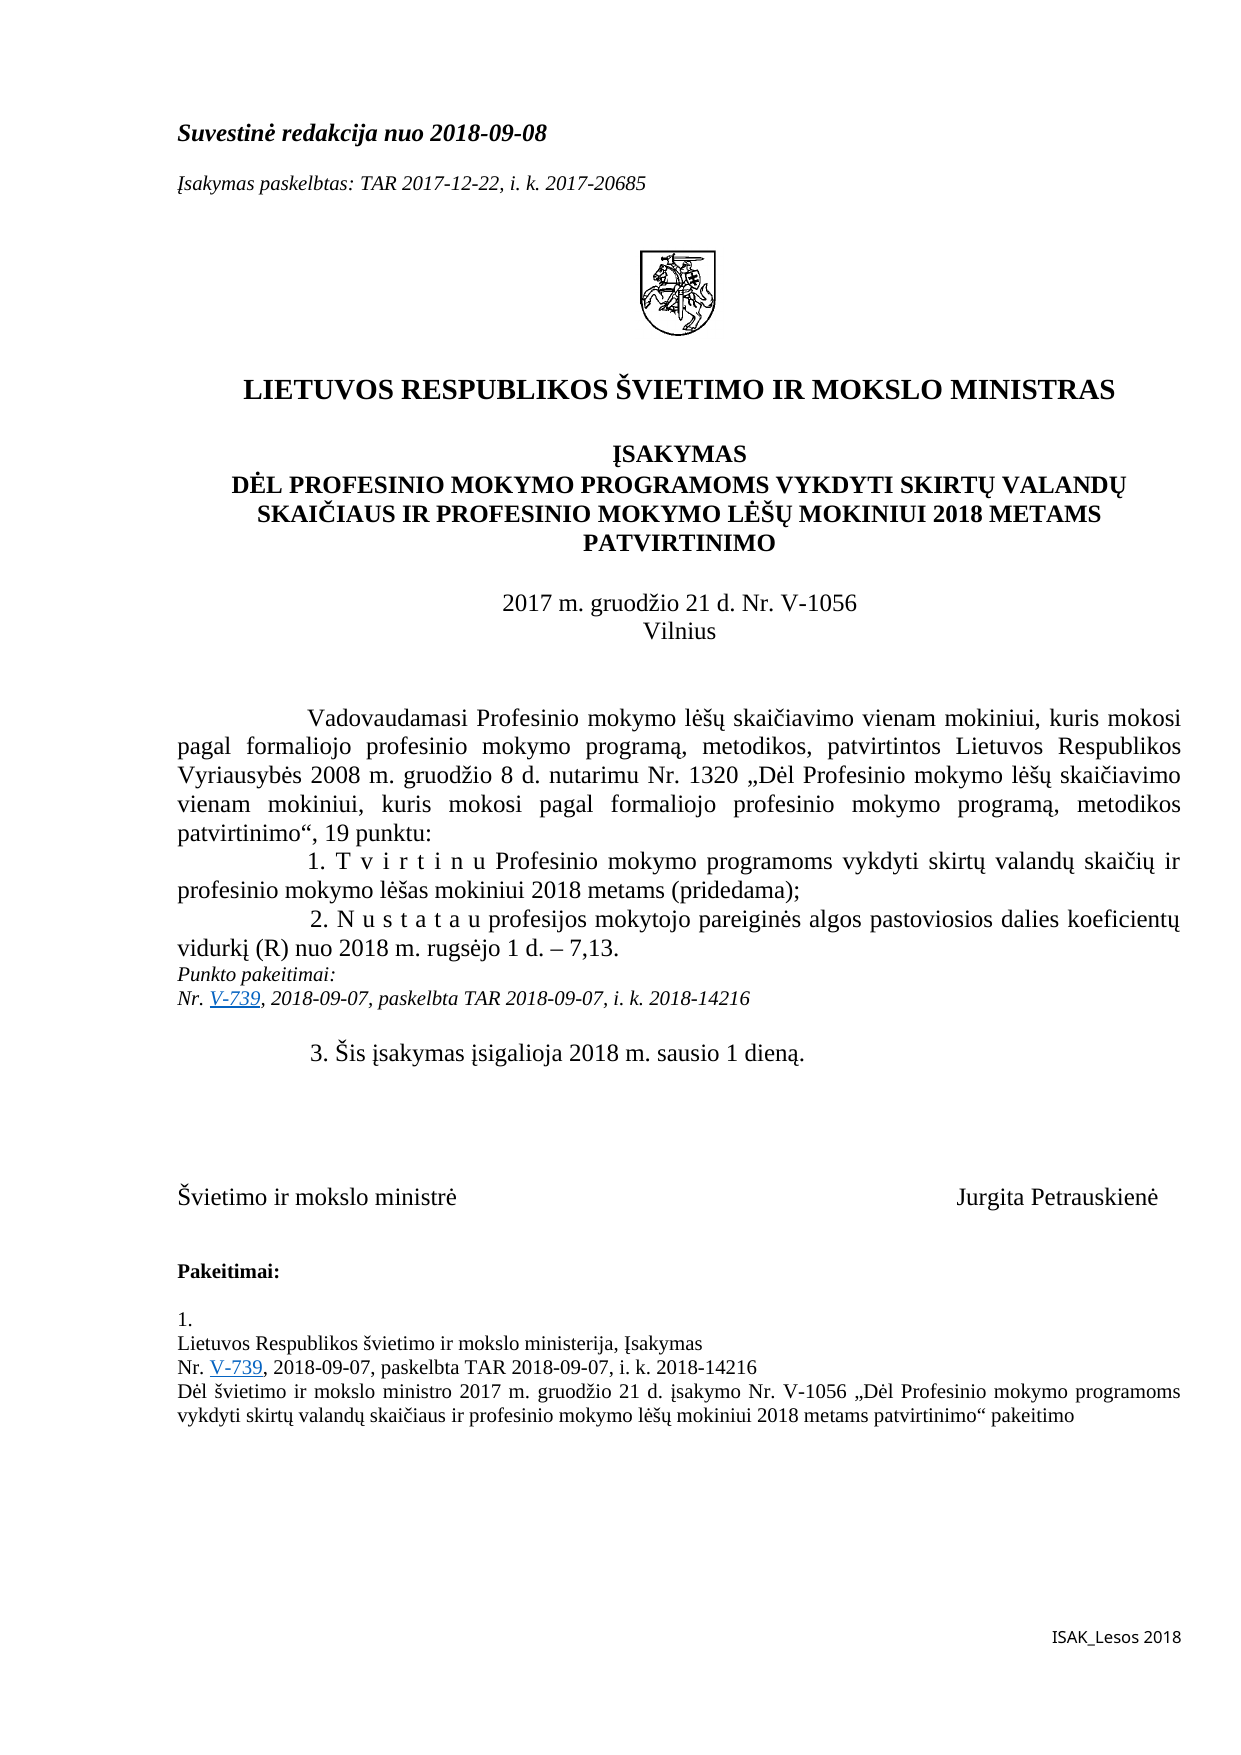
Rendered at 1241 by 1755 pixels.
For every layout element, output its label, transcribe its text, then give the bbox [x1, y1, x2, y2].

text ĮSAKYMAS [177, 439, 1182, 468]
text 2. N u s t a t a u profesijos mokytojo pareiginės algos pastoviosios dalies koeficientų vidurkį (R) nuo 2018 m. rugsėjo 1 d. – 7,13. [177, 904, 1182, 961]
text 2017 m. gruodžio 21 d. Nr. V-1056 [177, 588, 1182, 616]
text 3. Šis įsakymas įsigalioja 2018 m. sausio 1 dieną. [177, 1038, 1182, 1067]
text Suvestinė redakcija nuo 2018-09-08 [177, 118, 1182, 147]
text Nr. V-739, 2018-09-07, paskelbta TAR 2018-09-07, i. k. 2018-14216 [177, 1355, 1182, 1379]
text Vilnius [177, 616, 1182, 645]
text Punkto pakeitimai: [177, 961, 1182, 986]
text Dėl švietimo ir mokslo ministro 2017 m. gruodžio 21 d. įsakymo Nr. V-1056 „Dėl Profesinio mokymo programoms vykdyti skirtų valandų skaičiaus ir profesinio mokymo lėšų mokiniui 2018 metams patvirtinimo“ pakeitimo [177, 1379, 1182, 1427]
text Pakeitimai: [177, 1259, 1182, 1283]
text Švietimo ir mokslo ministrė Jurgita Petrauskienė [177, 1182, 1182, 1211]
text DĖL PROFESINIO MOKYMO PROGRAMOMS VYKDYTI SKIRTŲ VALANDŲ SKAIČIAUS IR PROFESINIO MOKYMO LĖŠŲ MOKINIUI 2018 METAMS PATVIRTINIMO [177, 470, 1182, 557]
text LIETUVOS RESPUBLIKOS ŠVIETIMO IR MOKSLO MINISTRAS [177, 372, 1182, 406]
text Lietuvos Respublikos švietimo ir mokslo ministerija, Įsakymas [177, 1331, 1182, 1355]
text Įsakymas paskelbtas: TAR 2017-12-22, i. k. 2017-20685 [177, 171, 1182, 195]
text Vadovaudamasi Profesinio mokymo lėšų skaičiavimo vienam mokiniui, kuris mokosi pagal formaliojo profesinio mokymo programą, metodikos, patvirtintos Lietuvos Respublikos Vyriausybės 2008 m. gruodžio 8 d. nutarimu Nr. 1320 „Dėl Profesinio mokymo lėšų skaičiavimo vienam mokiniui, kuris mokosi pagal formaliojo profesinio mokymo programą, metodikos patvirtinimo“, 19 punktu: [177, 703, 1182, 846]
text 1. T v i r t i n u Profesinio mokymo programoms vykdyti skirtų valandų skaičių ir profesinio mokymo lėšas mokiniui 2018 metams (pridedama); [177, 846, 1182, 904]
text 1. [177, 1307, 1182, 1331]
text Nr. V-739, 2018-09-07, paskelbta TAR 2018-09-07, i. k. 2018-14216 [177, 986, 1182, 1009]
